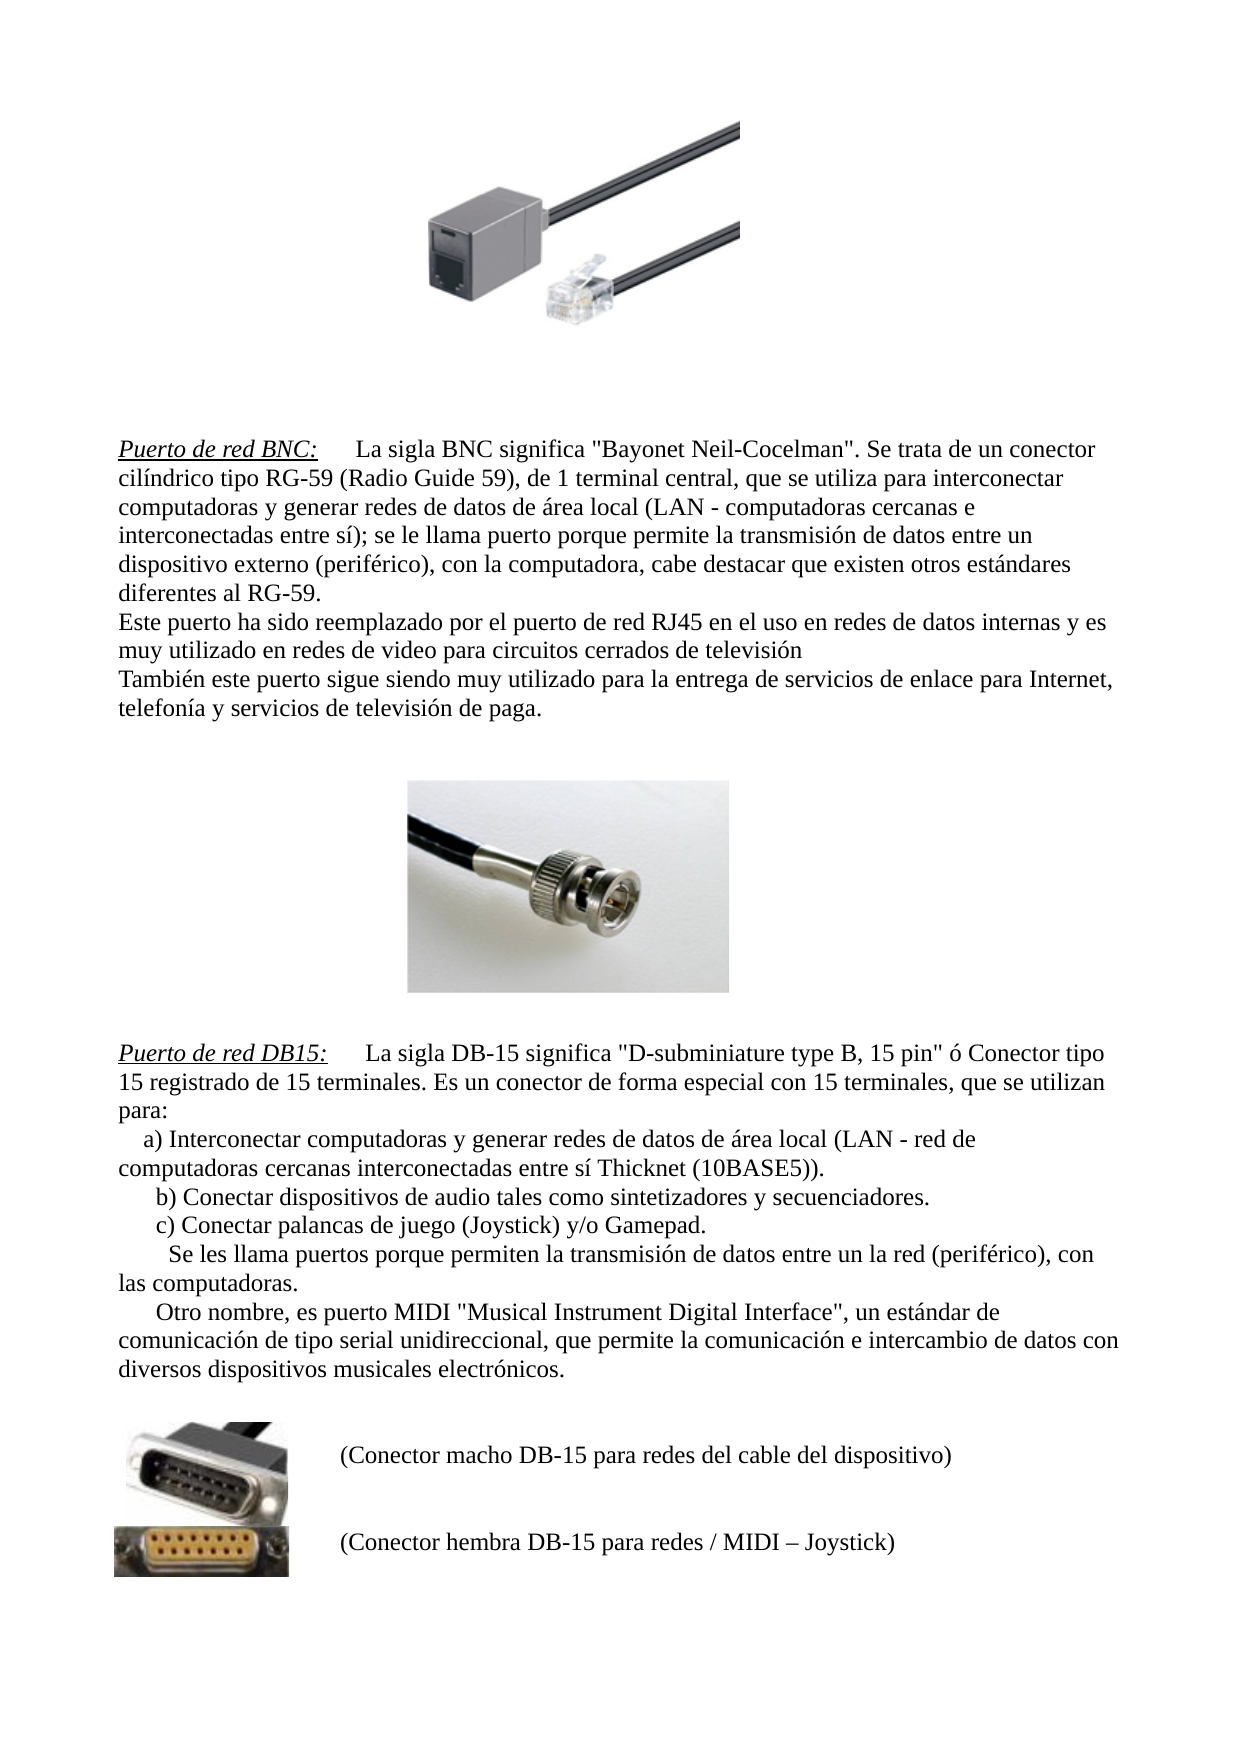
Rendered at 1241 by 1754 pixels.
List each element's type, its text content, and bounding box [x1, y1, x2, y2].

text También este puerto sigue siendo muy utilizado para la entrega de servicios de enlace para Internet, telefonía y servicios de televisión de paga. [118, 664, 1122, 722]
text Se les llama puertos porque permiten la transmisión de datos entre un la red (periférico), con las computadoras. [118, 1239, 1122, 1297]
text Puerto de red DB15: La sigla DB-15 significa "D-subminiature type B, 15 pin" ó Conector tipo 15 registrado de 15 terminales. Es un conector de forma especial con 15 terminales, que se utilizan para: [118, 1038, 1122, 1124]
text c) Conectar palancas de juego (Joystick) y/o Gamepad. [118, 1211, 1122, 1239]
text b) Conectar dispositivos de audio tales como sintetizadores y secuenciadores. [118, 1182, 1122, 1211]
text (Conector hembra DB-15 para redes / MIDI – Joystick) [290, 1527, 1122, 1556]
text (Conector macho DB-15 para redes del cable del dispositivo) [289, 1441, 1122, 1469]
text Otro nombre, es puerto MIDI "Musical Instrument Digital Interface", un estándar de comunicación de tipo serial unidireccional, que permite la comunicación e intercambio de datos con diversos dispositivos musicales electrónicos. [118, 1297, 1122, 1383]
text a) Interconectar computadoras y generar redes de datos de área local (LAN - red de computadoras cercanas interconectadas entre sí Thicknet (10BASE5)). [118, 1124, 1122, 1182]
text Puerto de red BNC: La sigla BNC significa "Bayonet Neil-Cocelman". Se trata de un conector cilíndrico tipo RG-59 (Radio Guide 59), de 1 terminal central, que se utiliza para interconectar computadoras y generar redes de datos de área local (LAN - computadoras cercanas e interconectadas entre sí); se le llama puerto porque permite la transmisión de datos entre un dispositivo externo (periférico), con la computadora, cabe destacar que existen otros estándares diferentes al RG-59. [118, 434, 1122, 607]
text Este puerto ha sido reemplazado por el puerto de red RJ45 en el uso en redes de datos internas y es muy utilizado en redes de video para circuitos cerrados de televisión [118, 607, 1122, 664]
